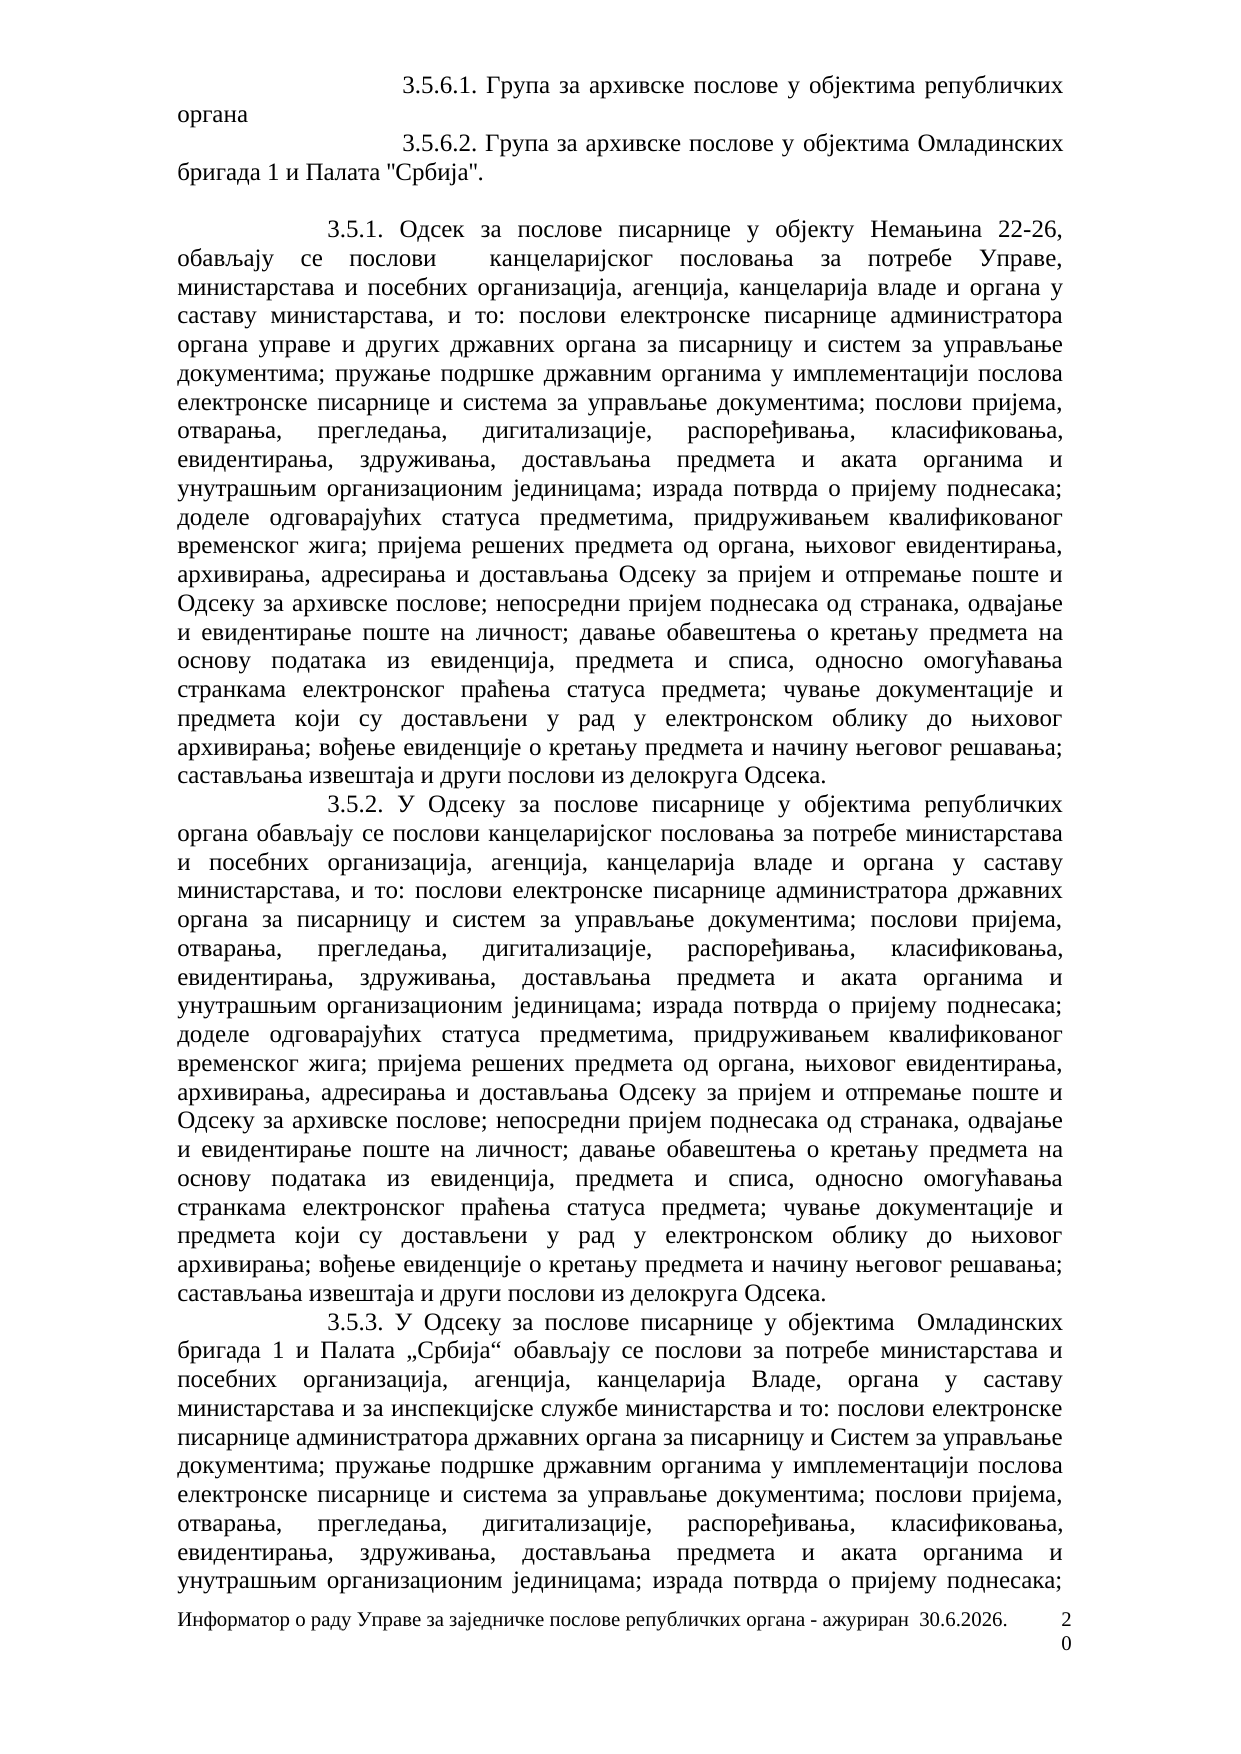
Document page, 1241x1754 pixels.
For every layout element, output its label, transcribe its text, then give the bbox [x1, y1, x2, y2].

text 3.5.1. Одсек за послове писарнице у објекту Немањина 22-26, обављају се послови канцеларијског пословања за потребе Управе, министарстава и посебних организација, агенција, канцеларија владе и органа у саставу министарстава, и то: послови електронске писарнице администратора органа управе и других државних органа за писарницу и систем за управљање документима; пружање подршке државним органима у имплементацији послова електронске писарнице и система за управљање документима; послови пријемa, отварања, прегледања, дигитализације, распоређивања, класификовања, евидентирањa, здруживања, достављања предмета и аката органима и унутрашњим организационим јединицама; израда потврда о пријему поднесака; доделе одговарајућих статуса предметима, придруживањем квалификованог временског жига; пријема решених предмета од органа, њиховог евидентирања, архивирања, адресирања и достављања Одсеку за пријем и отпремање поште и Одсеку за архивске послове; непосредни пријем поднесака од странака, одвајање и евидентирање поште на личност; давање обавештења о кретању предмета на основу података из евиденција, предмета и списа, односно омогућавања странкама електронског праћења статуса предмета; чување документације и предмета који су достављени у рад у електронском облику до њиховог архивирања; вођење евиденције о кретању предмета и начину његовог решавања; састављања извештаја и други послови из делокруга Одсека. [177, 214, 1063, 789]
text 3.5.2. У Одсеку за послове писарнице у објектима републичких органа обављају се послови канцеларијског пословања за потребе министарстава и посебних организација, агенција, канцеларија владе и органа у саставу министарстава, и то: послови електронске писарнице администратора државних органа за писарницу и систем за управљање документима; послови пријемa, отварања, прегледања, дигитализације, распоређивања, класификовања, евидентирањa, здруживања, достављања предмета и аката органима и унутрашњим организационим јединицама; израда потврда о пријему поднесака; доделе одговарајућих статуса предметима, придруживањем квалификованог временског жига; пријема решених предмета од органа, њиховог евидентирања, архивирања, адресирања и достављања Одсеку за пријем и отпремање поште и Одсеку за архивске послове; непосредни пријем поднесака од странака, одвајање и евидентирање поште на личност; давање обавештења о кретању предмета на основу података из евиденција, предмета и списа, односно омогућавања странкама електронског праћења статуса предмета; чување документације и предмета који су достављени у рад у електронском облику до њиховог архивирања; вођење евиденције о кретању предмета и начину његовог решавања; састављања извештаја и други послови из делокруга Одсека. [177, 789, 1063, 1307]
text 3.5.6.2. Група за архивске послове у објектима Омладинских бригада 1 и Палата ''Србија''. [177, 128, 1063, 186]
text 3.5.3. У Одсеку за послове писарнице у објектима Омладинских бригада 1 и Палата „Србија“ обављају се послови за потребе министарстава и посебних организација, агенција, канцеларија Владе, органа у саставу министарстава и за инспекцијске службе министарства и то: послови електронске писарнице администратора државних органа за писарницу и Систем за управљање документима; пружање подршке државним органима у имплементацији послова електронске писарнице и система за управљање документима; послови пријемa, отварања, прегледања, дигитализације, распоређивања, класификовања, евидентирањa, здруживања, достављања предмета и аката органима и унутрашњим организационим јединицама; израда потврда о пријему поднесака; [177, 1307, 1063, 1594]
text 3.5.6.1. Група за архивске послове у објектима републичких органа [177, 71, 1063, 128]
